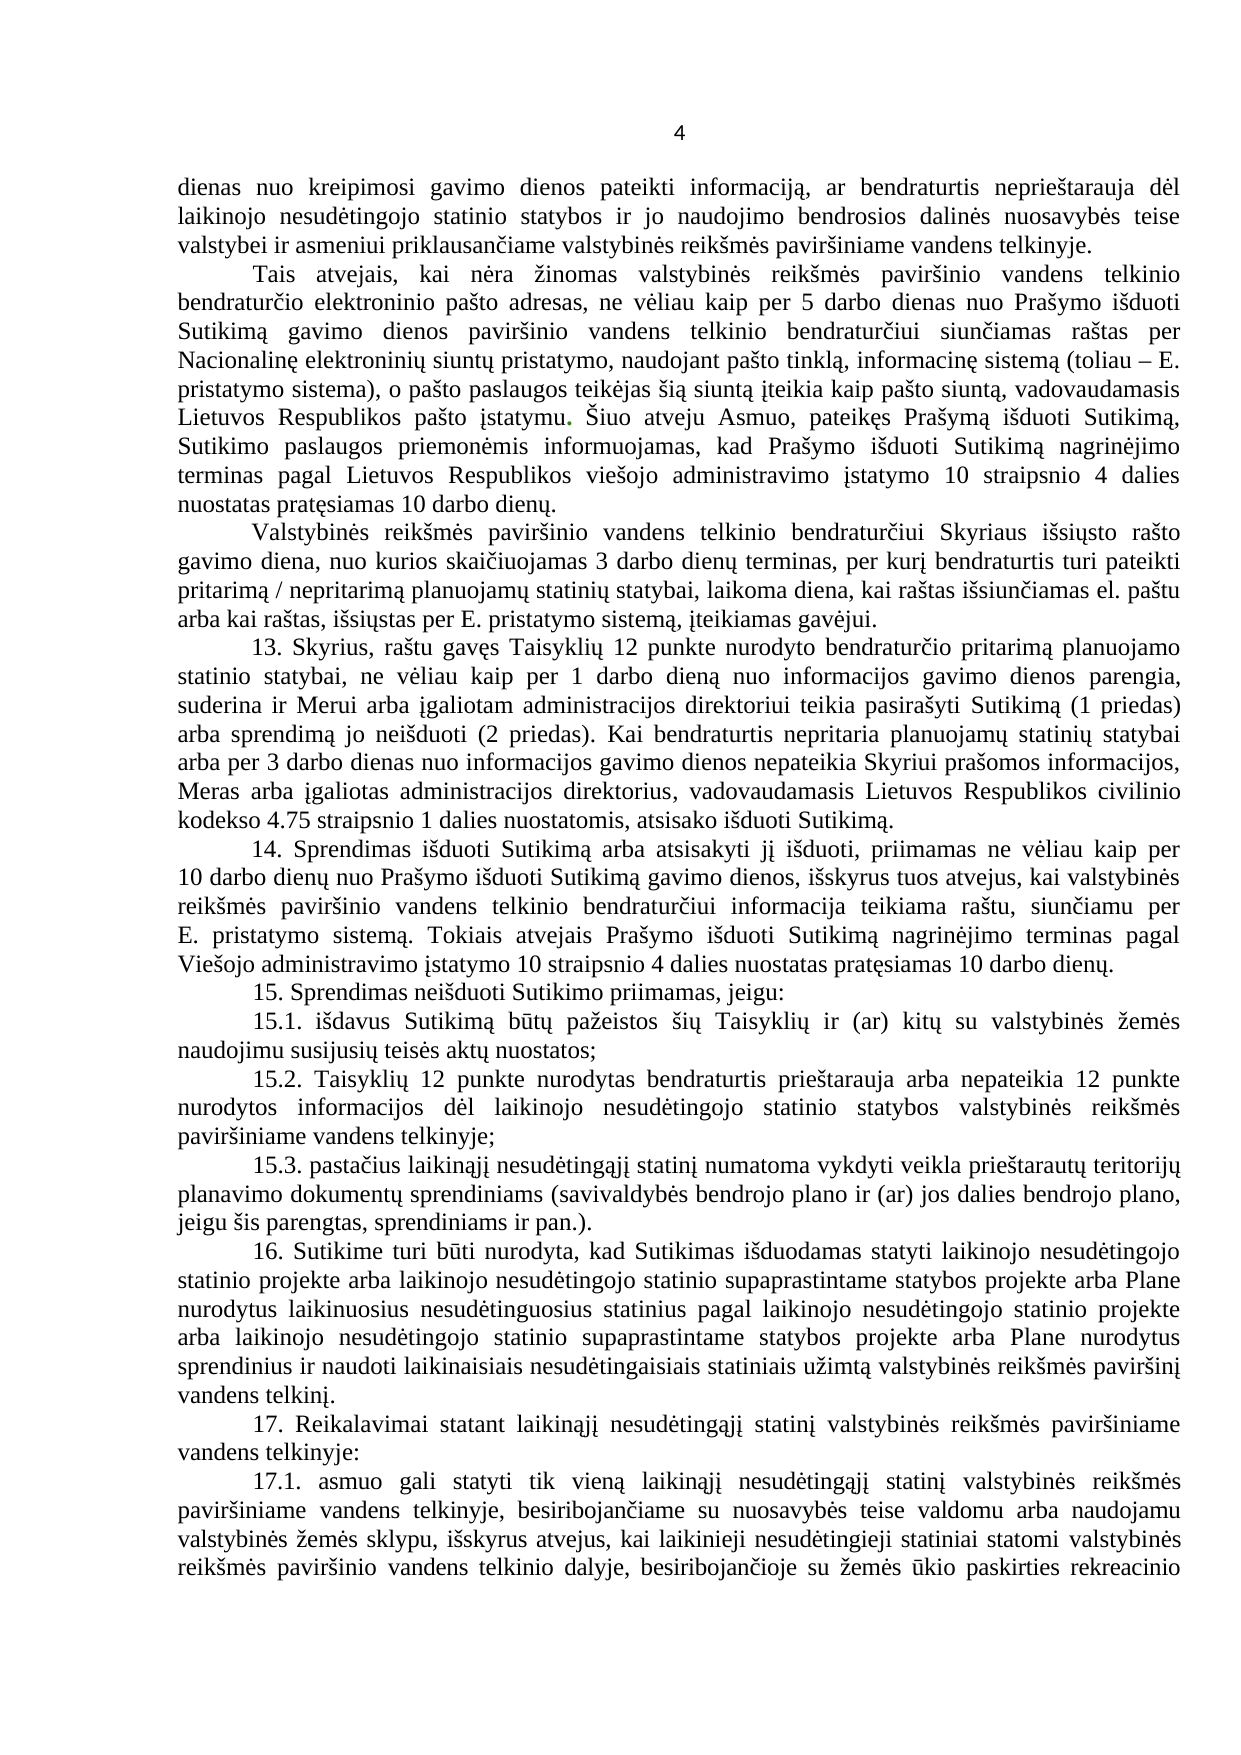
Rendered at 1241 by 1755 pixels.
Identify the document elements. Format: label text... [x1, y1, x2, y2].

text 15.2. Taisyklių 12 punkte nurodytas bendraturtis prieštarauja arba nepateikia 12 punkte nurodytos informacijos dėl laikinojo nesudėtingojo statinio statybos valstybinės reikšmės paviršiniame vandens telkinyje; [177, 1064, 1181, 1150]
text 15. Sprendimas neišduoti Sutikimo priimamas, jeigu: [177, 977, 1181, 1006]
text 17.1. asmuo gali statyti tik vieną laikinąjį nesudėtingąjį statinį valstybinės reikšmės paviršiniame vandens telkinyje, besiribojančiame su nuosavybės teise valdomu arba naudojamu valstybinės žemės sklypu, išskyrus atvejus, kai laikinieji nesudėtingieji statiniai statomi valstybinės reikšmės paviršinio vandens telkinio dalyje, besiribojančioje su žemės ūkio paskirties rekreacinio [177, 1466, 1181, 1581]
text dienas nuo kreipimosi gavimo dienos pateikti informaciją, ar bendraturtis neprieštarauja dėl laikinojo nesudėtingojo statinio statybos ir jo naudojimo bendrosios dalinės nuosavybės teise valstybei ir asmeniui priklausančiame valstybinės reikšmės paviršiniame vandens telkinyje. [177, 172, 1181, 259]
text 14. Sprendimas išduoti Sutikimą arba atsisakyti jį išduoti, priimamas ne vėliau kaip per 10 darbo dienų nuo Prašymo išduoti Sutikimą gavimo dienos, išskyrus tuos atvejus, kai valstybinės reikšmės paviršinio vandens telkinio bendraturčiui informacija teikiama raštu, siunčiamu per E. pristatymo sistemą. Tokiais atvejais Prašymo išduoti Sutikimą nagrinėjimo terminas pagal Viešojo administravimo įstatymo 10 straipsnio 4 dalies nuostatas pratęsiamas 10 darbo dienų. [177, 834, 1181, 977]
text 16. Sutikime turi būti nurodyta, kad Sutikimas išduodamas statyti laikinojo nesudėtingojo statinio projekte arba laikinojo nesudėtingojo statinio supaprastintame statybos projekte arba Plane nurodytus laikinuosius nesudėtinguosius statinius pagal laikinojo nesudėtingojo statinio projekte arba laikinojo nesudėtingojo statinio supaprastintame statybos projekte arba Plane nurodytus sprendinius ir naudoti laikinaisiais nesudėtingaisiais statiniais užimtą valstybinės reikšmės paviršinį vandens telkinį. [177, 1236, 1181, 1409]
text 17. Reikalavimai statant laikinąjį nesudėtingąjį statinį valstybinės reikšmės paviršiniame vandens telkinyje: [177, 1409, 1181, 1466]
text Valstybinės reikšmės paviršinio vandens telkinio bendraturčiui Skyriaus išsiųsto rašto gavimo diena, nuo kurios skaičiuojamas 3 darbo dienų terminas, per kurį bendraturtis turi pateikti pritarimą / nepritarimą planuojamų statinių statybai, laikoma diena, kai raštas išsiunčiamas el. paštu arba kai raštas, išsiųstas per E. pristatymo sistemą, įteikiamas gavėjui. [177, 517, 1181, 632]
text 15.3. pastačius laikinąjį nesudėtingąjį statinį numatoma vykdyti veikla prieštarautų teritorijų planavimo dokumentų sprendiniams (savivaldybės bendrojo plano ir (ar) jos dalies bendrojo plano, jeigu šis parengtas, sprendiniams ir pan.). [177, 1150, 1181, 1236]
text Tais atvejais, kai nėra žinomas valstybinės reikšmės paviršinio vandens telkinio bendraturčio elektroninio pašto adresas, ne vėliau kaip per 5 darbo dienas nuo Prašymo išduoti Sutikimą gavimo dienos paviršinio vandens telkinio bendraturčiui siunčiamas raštas per Nacionalinę elektroninių siuntų pristatymo, naudojant pašto tinklą, informacinę sistemą (toliau – E. pristatymo sistema), o pašto paslaugos teikėjas šią siuntą įteikia kaip pašto siuntą, vadovaudamasis Lietuvos Respublikos pašto įstatymu. Šiuo atveju Asmuo, pateikęs Prašymą išduoti Sutikimą, Sutikimo paslaugos priemonėmis informuojamas, kad Prašymo išduoti Sutikimą nagrinėjimo terminas pagal Lietuvos Respublikos viešojo administravimo įstatymo 10 straipsnio 4 dalies nuostatas pratęsiamas 10 darbo dienų. [177, 259, 1181, 517]
text 13. Skyrius, raštu gavęs Taisyklių 12 punkte nurodyto bendraturčio pritarimą planuojamo statinio statybai, ne vėliau kaip per 1 darbo dieną nuo informacijos gavimo dienos parengia, suderina ir Merui arba įgaliotam administracijos direktoriui teikia pasirašyti Sutikimą (1 priedas) arba sprendimą jo neišduoti (2 priedas). Kai bendraturtis nepritaria planuojamų statinių statybai arba per 3 darbo dienas nuo informacijos gavimo dienos nepateikia Skyriui prašomos informacijos, Meras arba įgaliotas administracijos direktorius, vadovaudamasis Lietuvos Respublikos civilinio kodekso 4.75 straipsnio 1 dalies nuostatomis, atsisako išduoti Sutikimą. [177, 632, 1181, 834]
text 15.1. išdavus Sutikimą būtų pažeistos šių Taisyklių ir (ar) kitų su valstybinės žemės naudojimu susijusių teisės aktų nuostatos; [177, 1006, 1181, 1064]
